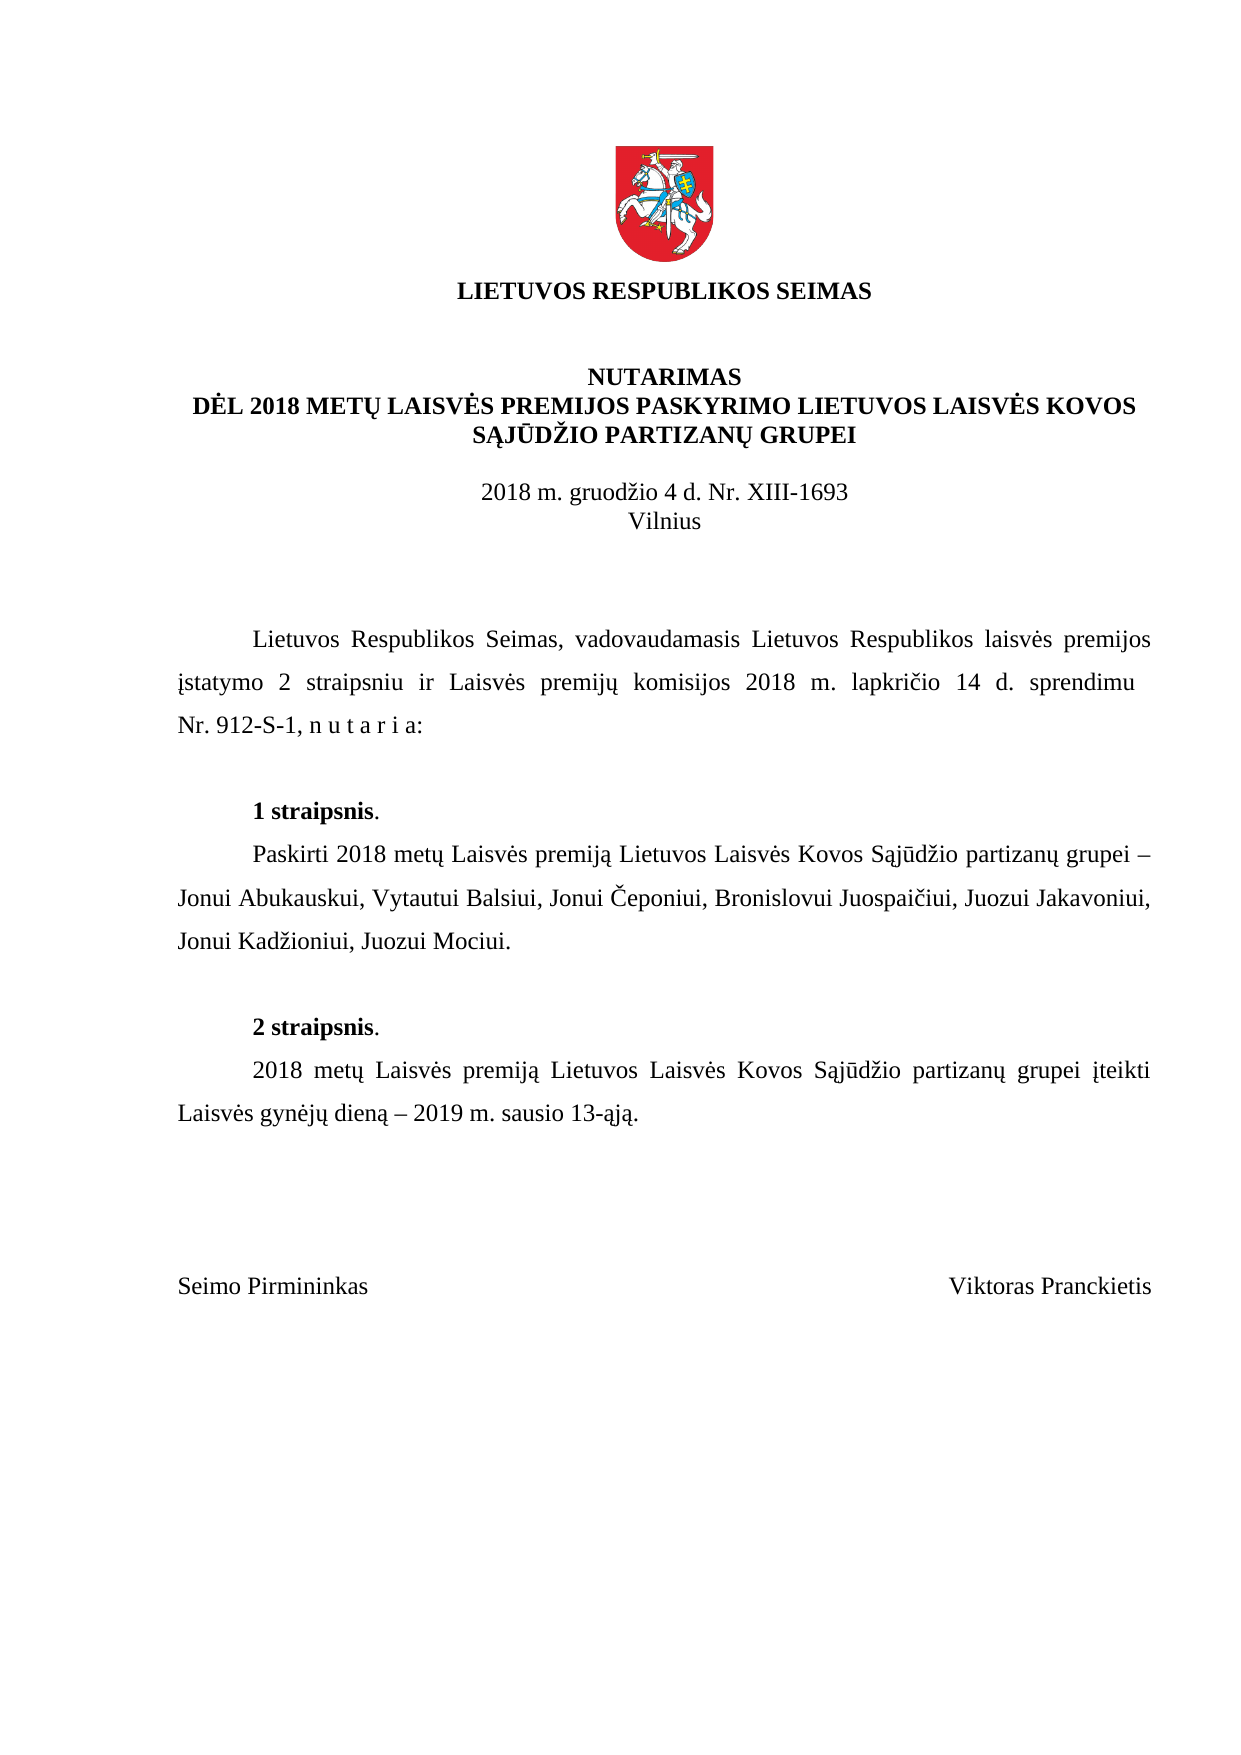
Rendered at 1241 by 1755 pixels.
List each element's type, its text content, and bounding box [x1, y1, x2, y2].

text NUTARIMAS [177, 362, 1152, 391]
text Vilnius [177, 506, 1152, 535]
text 2 straipsnis. [177, 1012, 1152, 1041]
text 2018 metų Laisvės premiją Lietuvos Laisvės Kovos Sąjūdžio partizanų grupei įteikti Laisvės gynėjų dieną – 2019 m. sausio 13-ąją. [177, 1055, 1152, 1127]
text DĖL 2018 METŲ LAISVĖS PREMIJOS PASKYRIMO LIETUVOS LAISVĖS KOVOS SĄJŪDŽIO PARTIZANŲ GRUPEI [177, 391, 1152, 448]
text Paskirti 2018 metų Laisvės premiją Lietuvos Laisvės Kovos Sąjūdžio partizanų grupei – Jonui Abukauskui, Vytautui Balsiui, Jonui Čeponiui, Bronislovui Juospaičiui, Juozui Jakavoniui, Jonui Kadžioniui, Juozui Mociui. [177, 839, 1152, 954]
text Lietuvos Respublikos Seimas, vadovaudamasis Lietuvos Respublikos laisvės premijos įstatymo 2 straipsniu ir Laisvės premijų komisijos 2018 m. lapkričio 14 d. sprendimu Nr. 912-S-1, nutaria: [177, 624, 1152, 739]
text 1 straipsnis. [177, 796, 1152, 825]
text LIETUVOS RESPUBLIKOS SEIMAS [177, 276, 1152, 305]
text Seimo Pirmininkas Viktoras Pranckietis [177, 1271, 1152, 1299]
text 2018 m. gruodžio 4 d. Nr. XIII-1693 [177, 477, 1152, 506]
